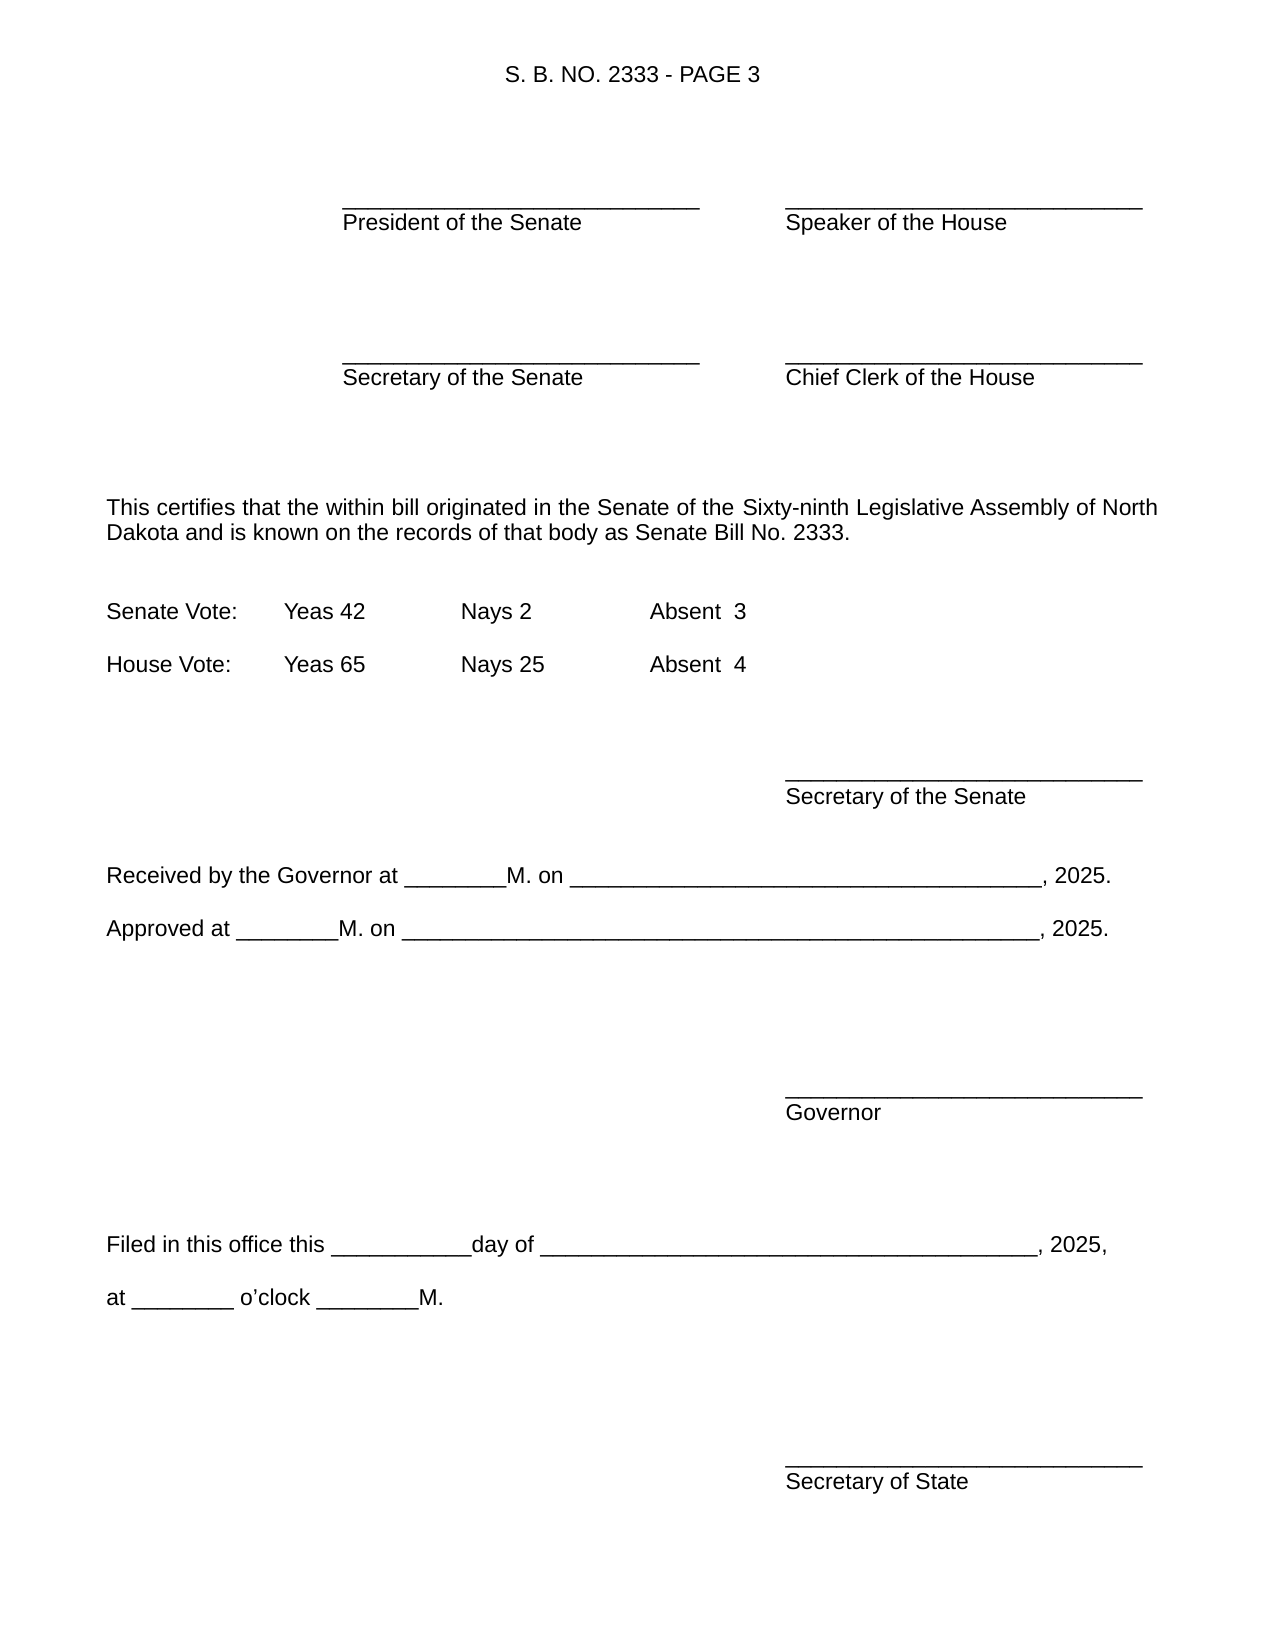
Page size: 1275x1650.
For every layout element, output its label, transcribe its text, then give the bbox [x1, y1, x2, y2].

text Secretary of State [106, 1468, 1158, 1494]
text Senate Vote: Yeas 42 Nays 2 Absent 3 [106, 598, 1158, 625]
text Filed in this office this ___________day of _______________________________________, 2025, [106, 1231, 1158, 1257]
text ____________________________ [106, 1442, 1158, 1468]
text Approved at ________M. on __________________________________________________, 2025. [106, 914, 1158, 941]
text Received by the Governor at ________M. on _____________________________________, 2025. [106, 862, 1158, 888]
text Governor [106, 1099, 1158, 1125]
text ____________________________ [106, 1073, 1158, 1099]
text ____________________________ ____________________________ [106, 341, 1158, 366]
text ____________________________ ____________________________ [106, 186, 1158, 211]
text Secretary of the Senate [106, 783, 1158, 809]
text at ________ o’clock ________M. [106, 1283, 1158, 1310]
text ____________________________ [106, 756, 1158, 783]
text President of the Senate Speaker of the House [106, 211, 1158, 236]
text This certifies that the within bill originated in the Senate of the Sixty-ninth Legislative Assembly of North Dakota and is known on the records of that body as Senate Bill No. 2333. [106, 496, 1158, 546]
text Secretary of the Senate Chief Clerk of the House [106, 366, 1158, 391]
text House Vote: Yeas 65 Nays 25 Absent 4 [106, 651, 1158, 677]
